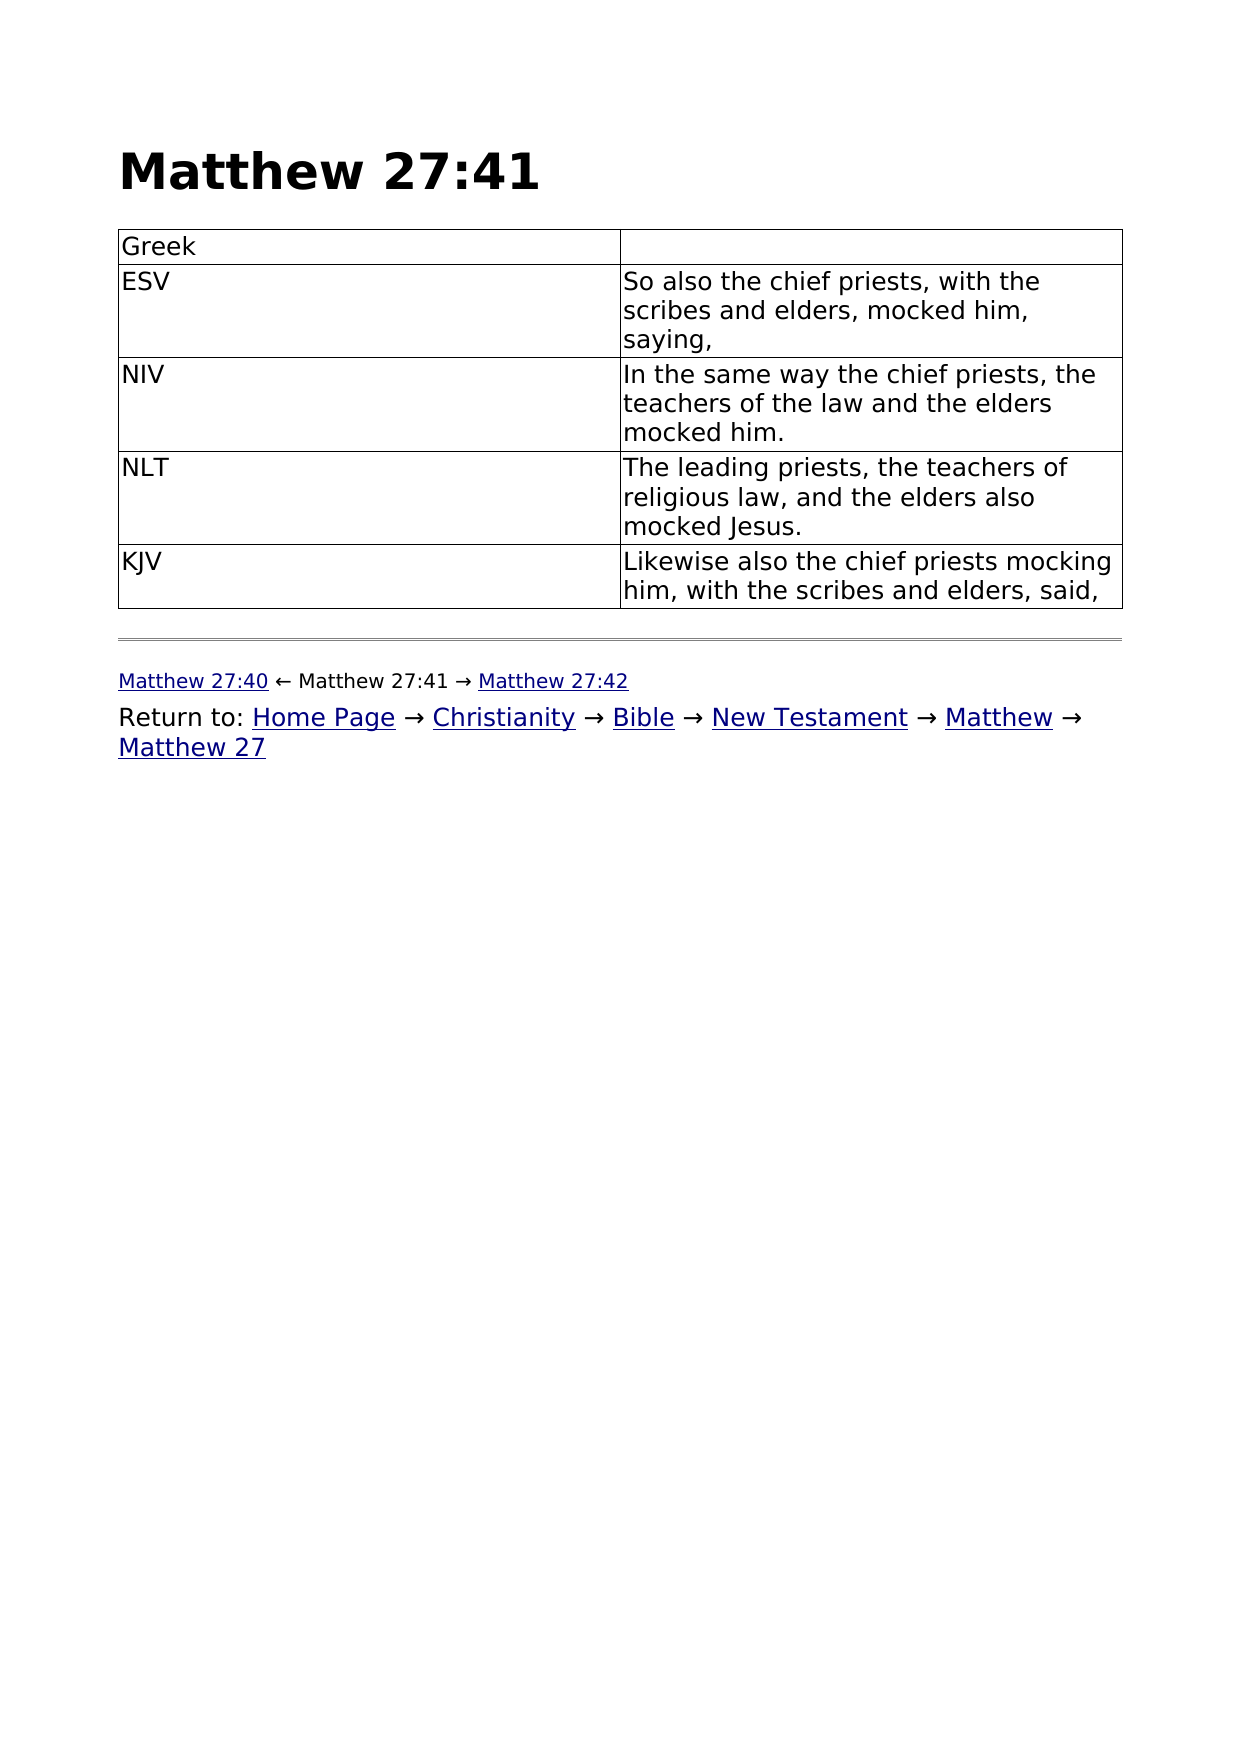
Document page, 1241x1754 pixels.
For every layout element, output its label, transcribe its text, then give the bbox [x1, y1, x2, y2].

table_cell In the same way the chief priests, the teachers of the law and the elders mocked him. [621, 358, 1122, 451]
table_cell NLT [119, 452, 620, 544]
table_cell The leading priests, the teachers of religious law, and the elders also mocked Jesus. [621, 452, 1122, 544]
table_cell Likewise also the chief priests mocking him, with the scribes and elders, said, [621, 545, 1122, 608]
table_cell So also the chief priests, with the scribes and elders, mocked him, saying, [621, 265, 1122, 357]
text Matthew 27:40 ← Matthew 27:41 → Matthew 27:42 [118, 669, 1122, 704]
text Return to: Home Page → Christianity → Bible → New Testament → Matthew → Matthew 27 [118, 704, 1122, 762]
table_cell NIV [119, 358, 620, 451]
table_header [621, 230, 1122, 264]
table_cell KJV [119, 545, 620, 608]
table_header Greek [119, 230, 620, 264]
table_cell ESV [119, 265, 620, 357]
subtitle Matthew 27:41 [118, 143, 1122, 201]
